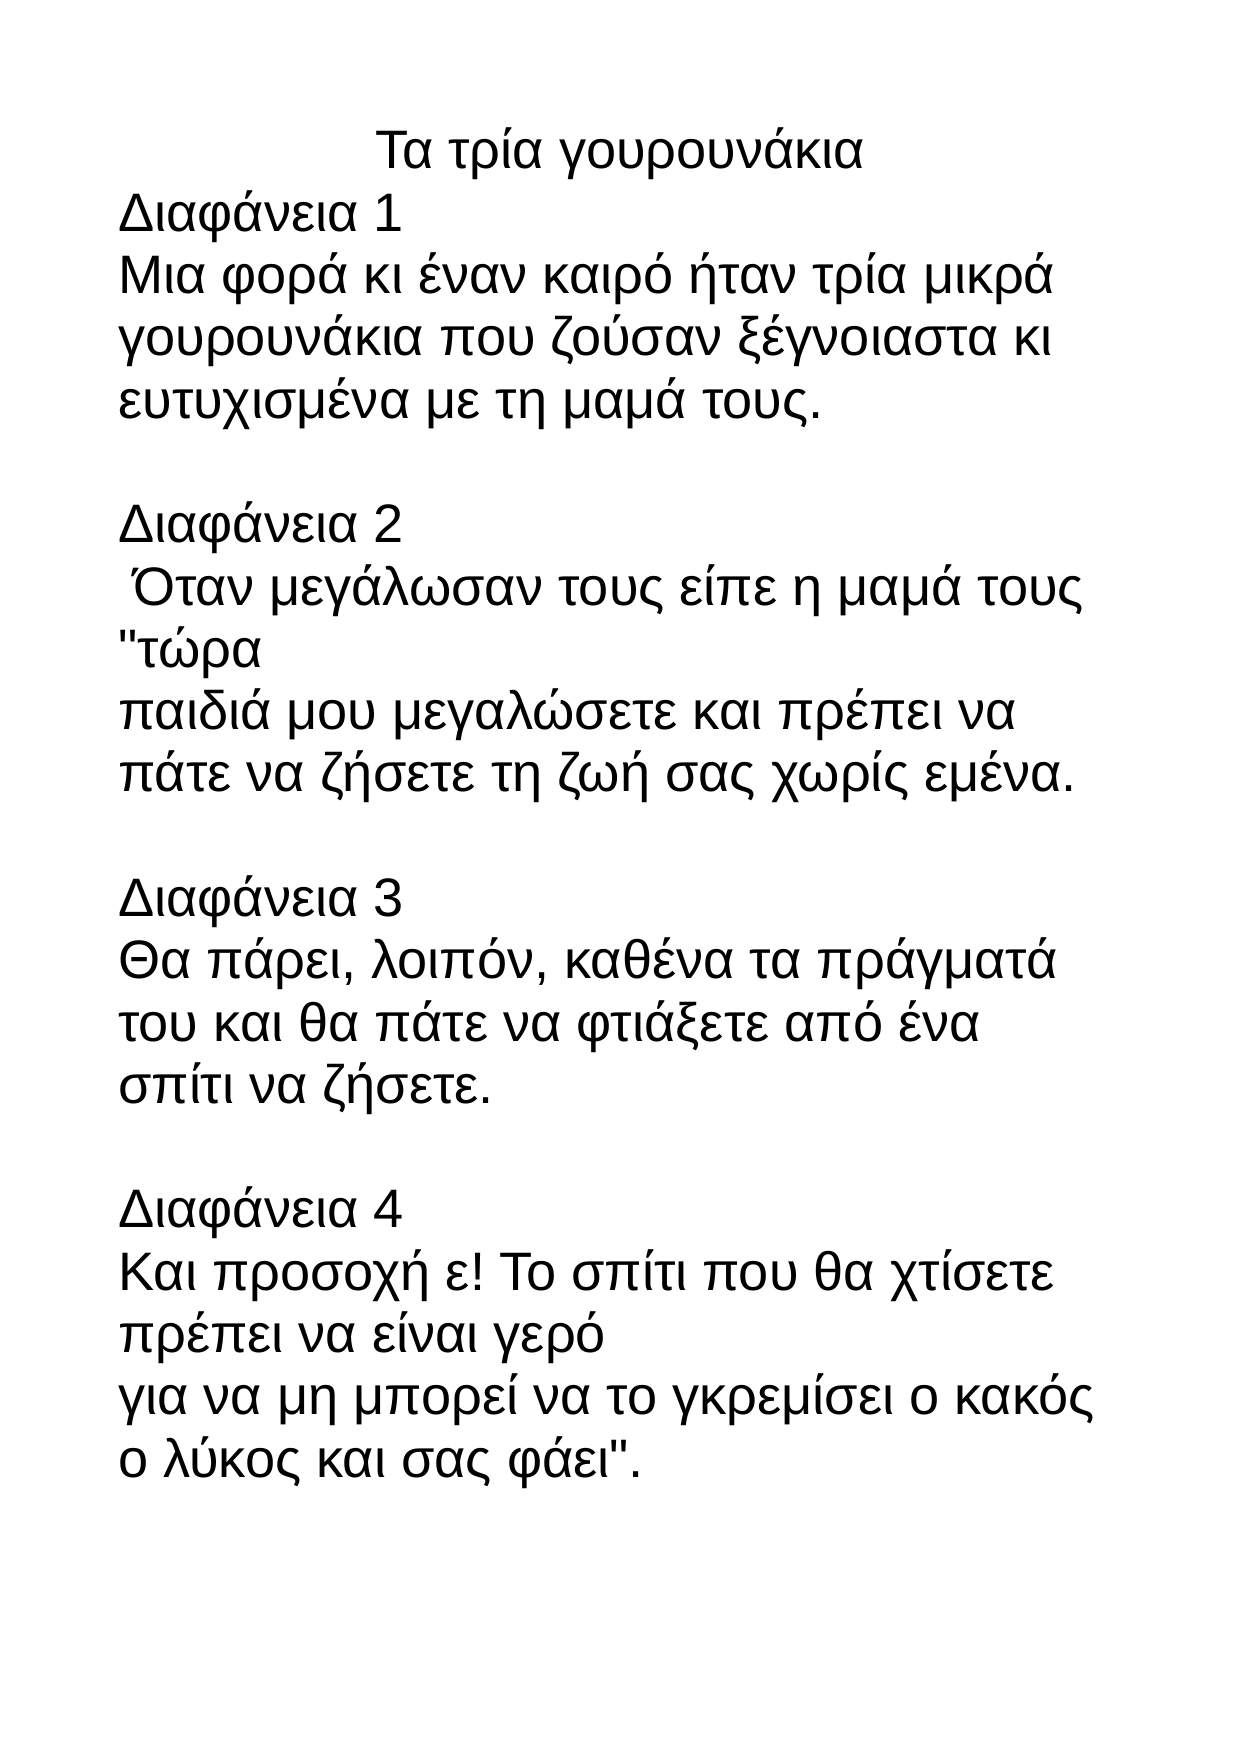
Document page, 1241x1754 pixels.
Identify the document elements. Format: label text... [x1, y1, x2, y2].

text Διαφάνεια 2 [118, 492, 1122, 554]
text Διαφάνεια 3 Θα πάρει, λοιπόν, καθένα τα πράγματά του και θα πάτε να φτιάξετε από ένα σπίτι να ζήσετε. [118, 866, 1122, 1115]
text Διαφάνεια 4 [118, 1177, 1122, 1239]
text Μια φορά κι έναν καιρό ήταν τρία μικρά γουρουνάκια που ζούσαν ξέγνοιαστα κι ευτυχισμένα με τη μαμά τους. [118, 243, 1122, 429]
text Όταν μεγάλωσαν τους είπε η μαμά τους "τώρα παιδιά μου μεγαλώσετε και πρέπει να πάτε να ζήσετε τη ζωή σας χωρίς εμένα. [118, 554, 1122, 803]
text Τα τρία γουρουνάκια [118, 118, 1122, 180]
text Και προσοχή ε! Το σπίτι που θα χτίσετε πρέπει να είναι γερό για να μη μπορεί να το γκρεμίσει ο κακός ο λύκος και σας φάει". [118, 1239, 1122, 1488]
text Διαφάνεια 1 [118, 180, 1122, 243]
